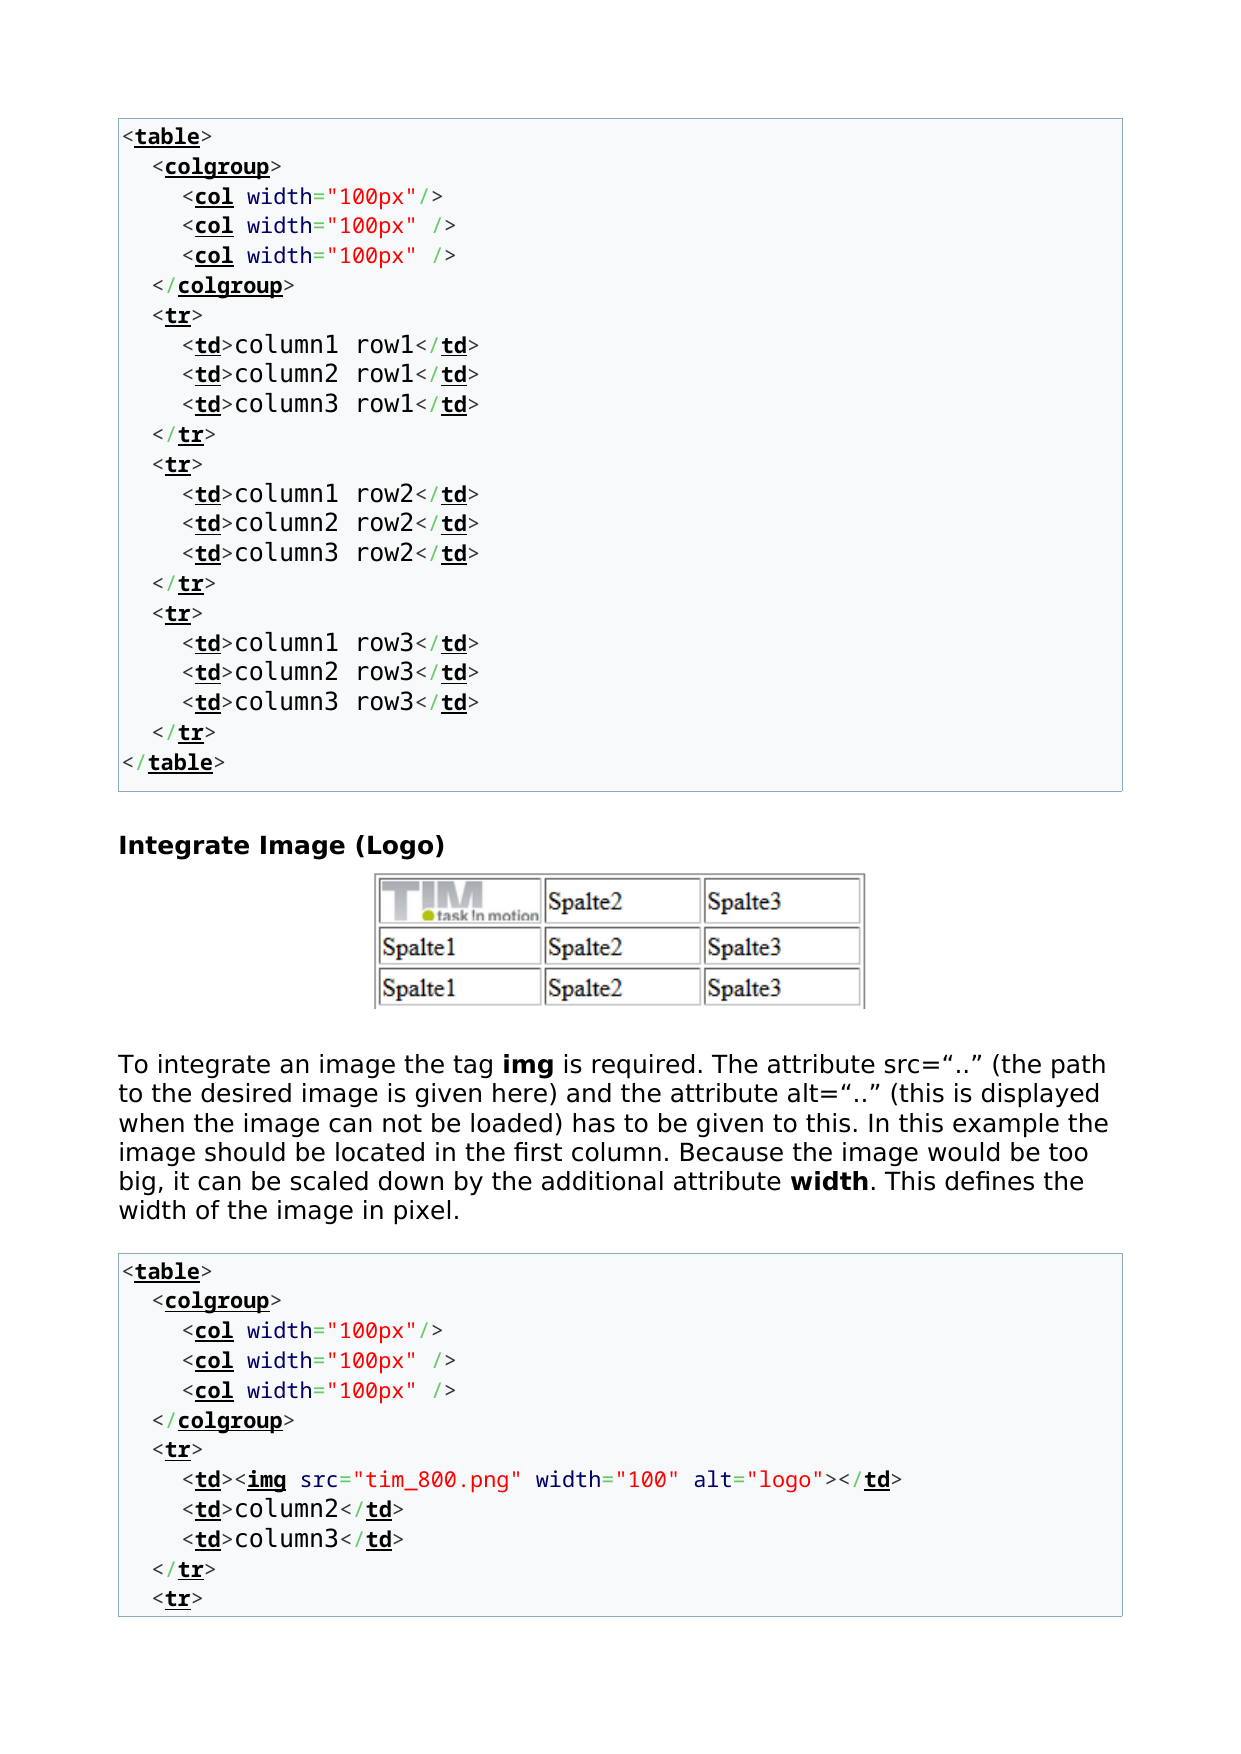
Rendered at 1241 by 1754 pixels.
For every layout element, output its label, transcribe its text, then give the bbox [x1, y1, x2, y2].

text To integrate an image the tag img is required. The attribute src=“..” (the path to the desired image is given here) and the attribute alt=“..” (this is displayed when the image can not be loaded) has to be given to this. In this example the image should be located in the first column. Because the image would be too big, it can be scaled down by the additional attribute width. This defines the width of the image in pixel. [118, 1050, 1122, 1225]
picture [373, 872, 867, 1009]
subtitle Integrate Image (Logo) [118, 831, 1122, 860]
table_header <table> <colgroup> <col width="100px"/> <col width="100px" /> <col width="100px" /> </colgroup> <tr> <td><img src="tim_800.png" width="100" alt="logo"></td> <td>column2</td> <td>column3</td> </tr> <tr> [119, 1254, 1122, 1616]
table_header <table> <colgroup> <col width="100px"/> <col width="100px" /> <col width="100px" /> </colgroup> <tr> <td>column1 row1</td> <td>column2 row1</td> <td>column3 row1</td> </tr> <tr> <td>column1 row2</td> <td>column2 row2</td> <td>column3 row2</td> </tr> <tr> <td>column1 row3</td> <td>column2 row3</td> <td>column3 row3</td> </tr> </table> [119, 119, 1122, 791]
